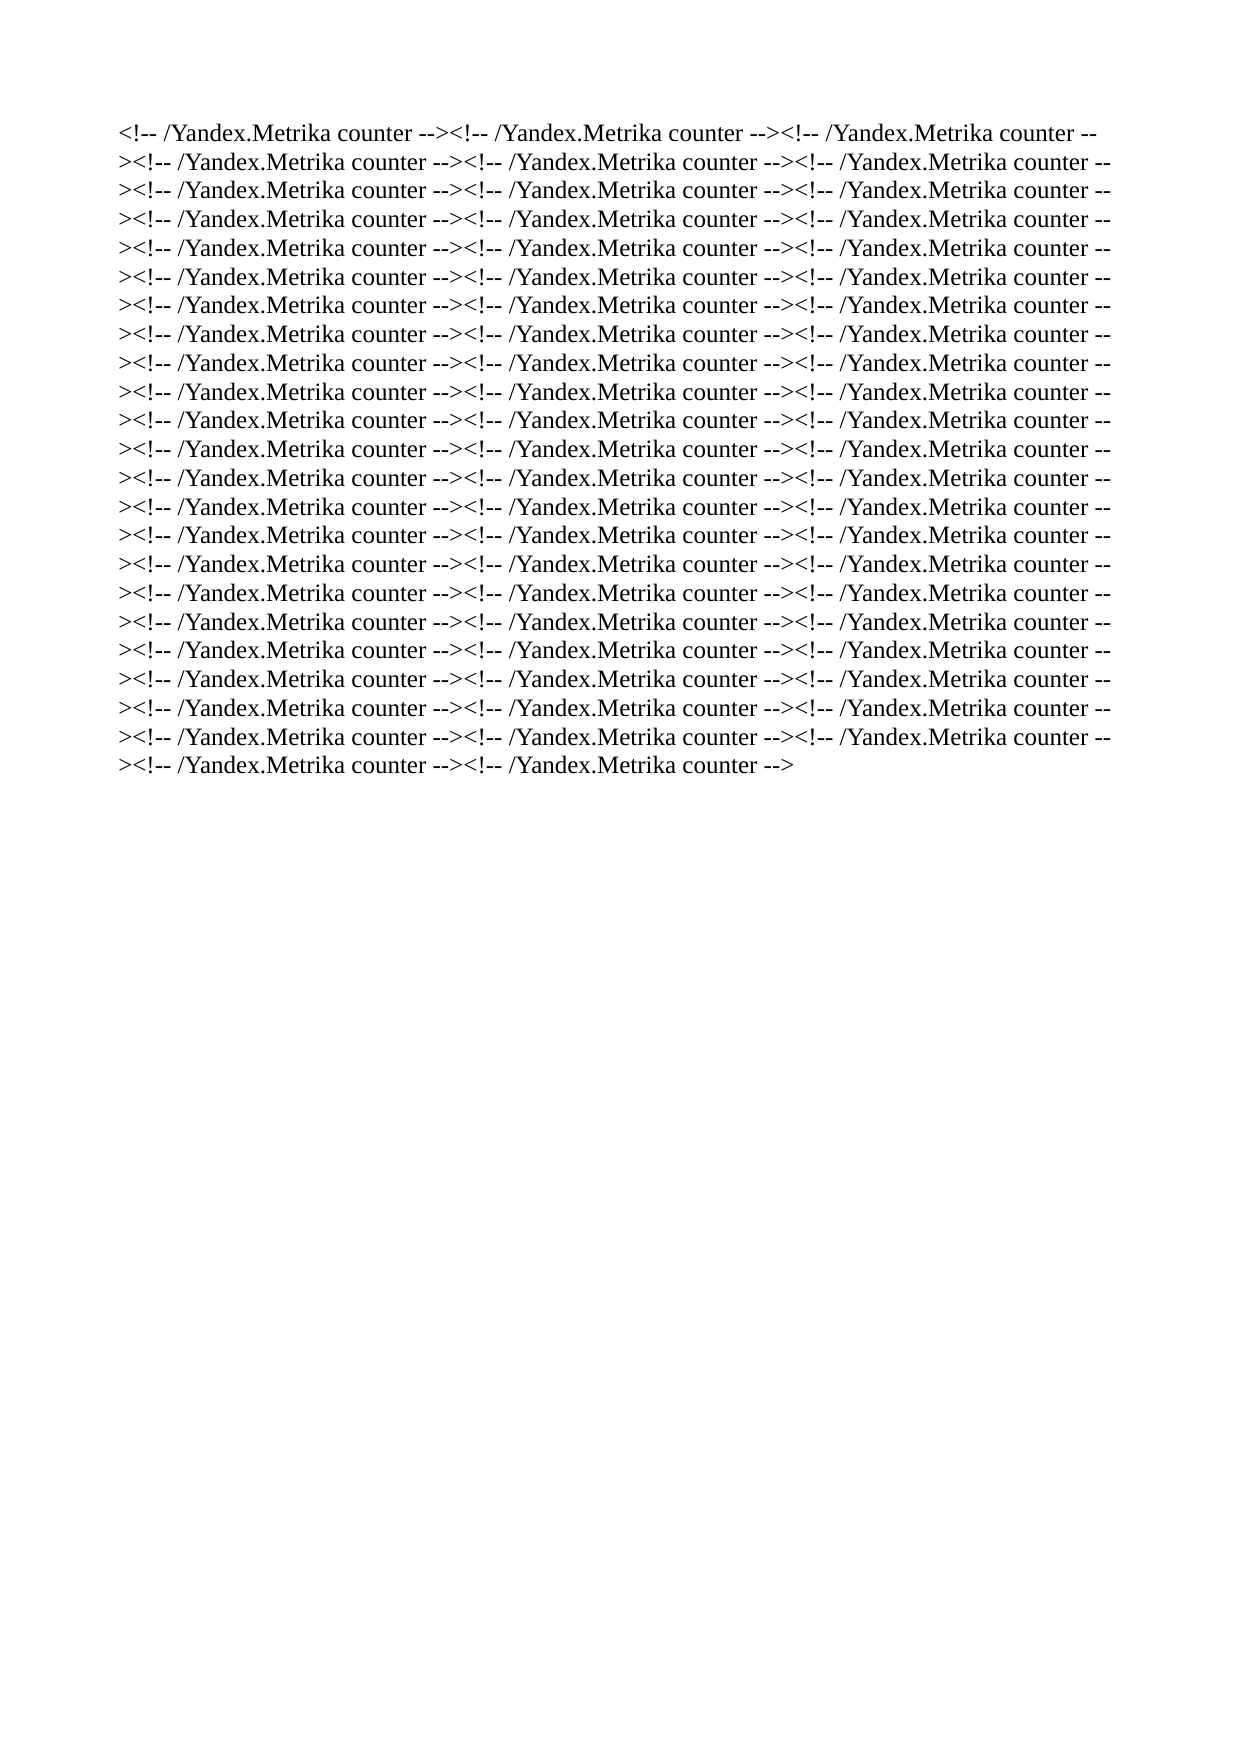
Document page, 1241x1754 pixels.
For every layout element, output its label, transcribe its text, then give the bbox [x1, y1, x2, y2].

text <!-- /Yandex.Metrika counter --><!-- /Yandex.Metrika counter --><!-- /Yandex.Metrika counter --><!-- /Yandex.Metrika counter --><!-- /Yandex.Metrika counter --><!-- /Yandex.Metrika counter --><!-- /Yandex.Metrika counter --><!-- /Yandex.Metrika counter --><!-- /Yandex.Metrika counter --><!-- /Yandex.Metrika counter --><!-- /Yandex.Metrika counter --><!-- /Yandex.Metrika counter --><!-- /Yandex.Metrika counter --><!-- /Yandex.Metrika counter --><!-- /Yandex.Metrika counter --><!-- /Yandex.Metrika counter --><!-- /Yandex.Metrika counter --><!-- /Yandex.Metrika counter --><!-- /Yandex.Metrika counter --><!-- /Yandex.Metrika counter --><!-- /Yandex.Metrika counter --><!-- /Yandex.Metrika counter --><!-- /Yandex.Metrika counter --><!-- /Yandex.Metrika counter --><!-- /Yandex.Metrika counter --><!-- /Yandex.Metrika counter --><!-- /Yandex.Metrika counter --><!-- /Yandex.Metrika counter --><!-- /Yandex.Metrika counter --><!-- /Yandex.Metrika counter --><!-- /Yandex.Metrika counter --><!-- /Yandex.Metrika counter --><!-- /Yandex.Metrika counter --><!-- /Yandex.Metrika counter --><!-- /Yandex.Metrika counter --><!-- /Yandex.Metrika counter --><!-- /Yandex.Metrika counter --><!-- /Yandex.Metrika counter --><!-- /Yandex.Metrika counter --><!-- /Yandex.Metrika counter --><!-- /Yandex.Metrika counter --><!-- /Yandex.Metrika counter --><!-- /Yandex.Metrika counter --><!-- /Yandex.Metrika counter --><!-- /Yandex.Metrika counter --><!-- /Yandex.Metrika counter --><!-- /Yandex.Metrika counter --><!-- /Yandex.Metrika counter --><!-- /Yandex.Metrika counter --><!-- /Yandex.Metrika counter --><!-- /Yandex.Metrika counter --><!-- /Yandex.Metrika counter --><!-- /Yandex.Metrika counter --><!-- /Yandex.Metrika counter --><!-- /Yandex.Metrika counter --><!-- /Yandex.Metrika counter --><!-- /Yandex.Metrika counter --><!-- /Yandex.Metrika counter --><!-- /Yandex.Metrika counter --><!-- /Yandex.Metrika counter --><!-- /Yandex.Metrika counter --><!-- /Yandex.Metrika counter --><!-- /Yandex.Metrika counter --><!-- /Yandex.Metrika counter --><!-- /Yandex.Metrika counter --><!-- /Yandex.Metrika counter --><!-- /Yandex.Metrika counter --><!-- /Yandex.Metrika counter --> [118, 118, 1122, 779]
